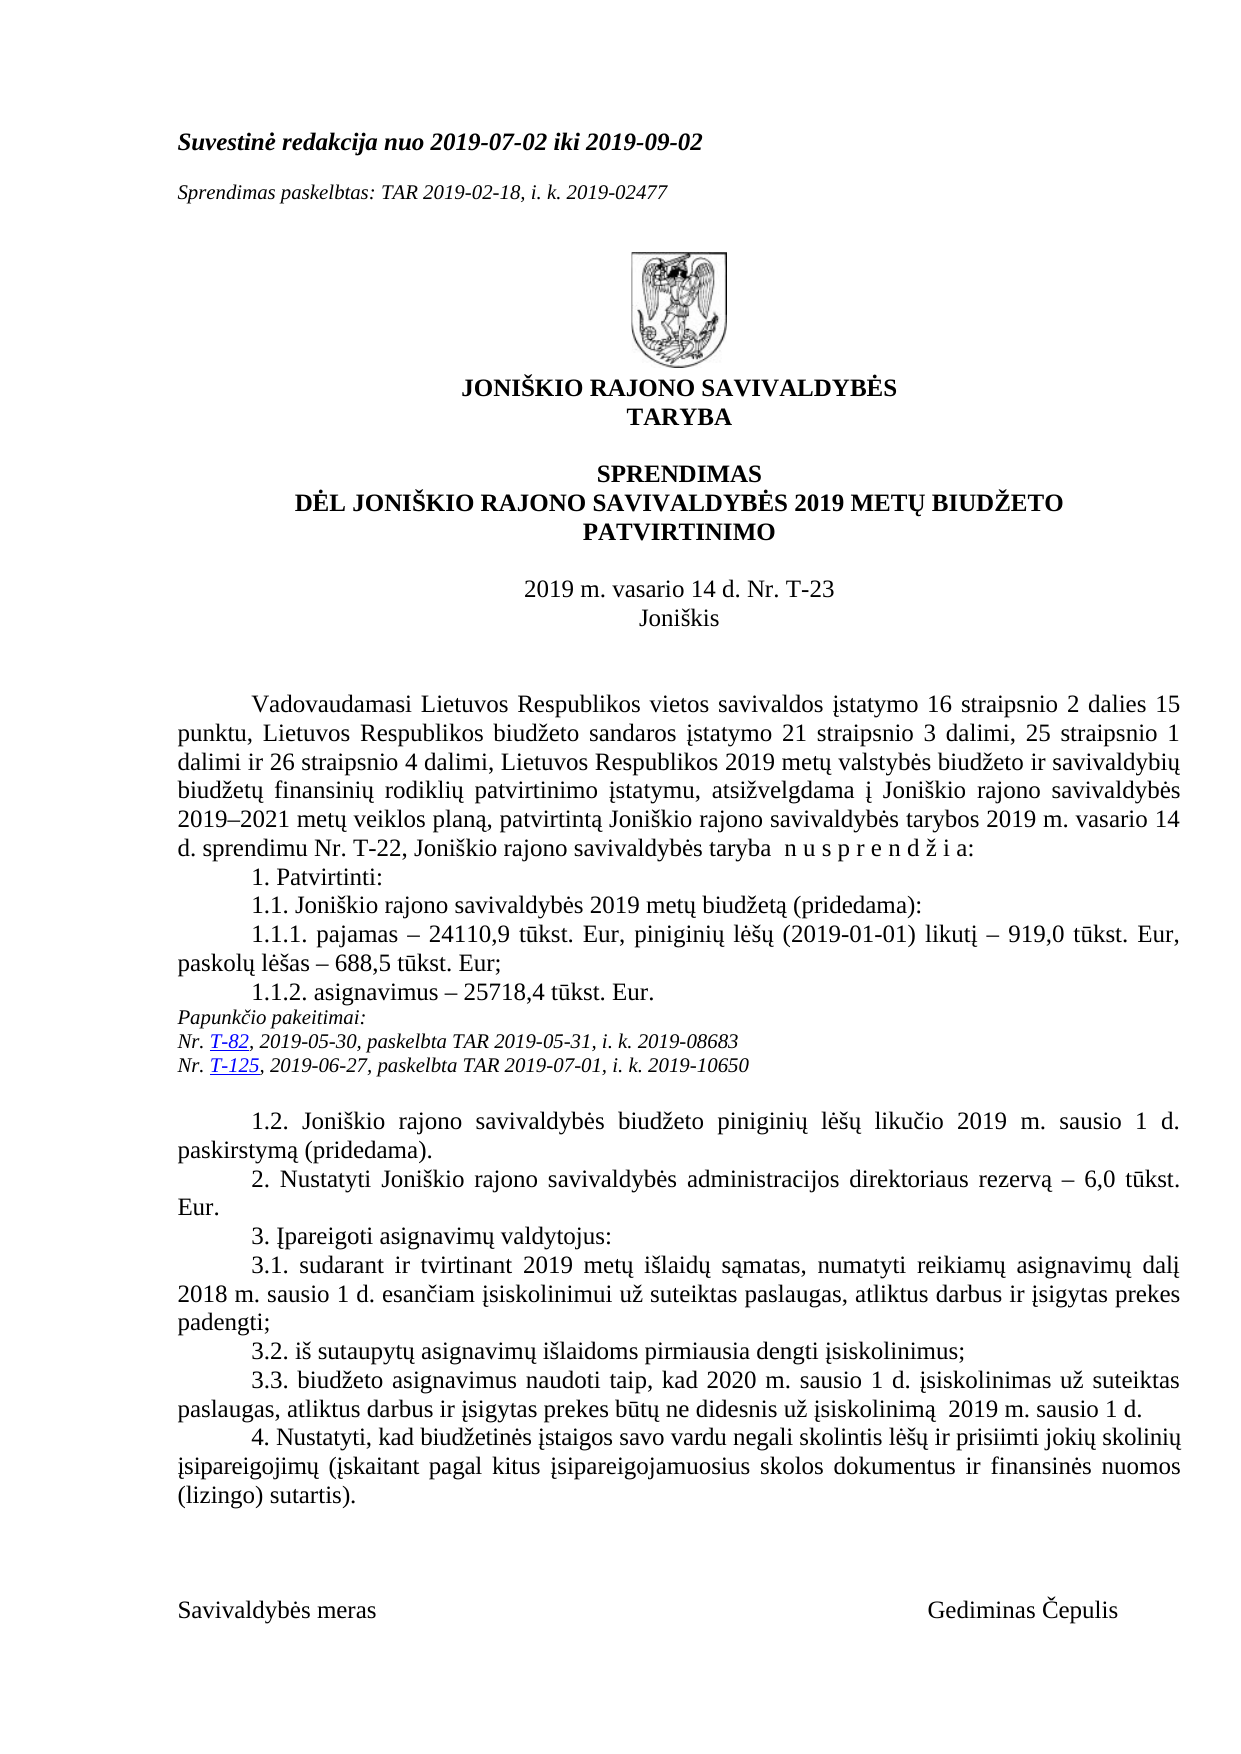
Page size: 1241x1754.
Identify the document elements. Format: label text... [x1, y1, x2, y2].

text 2019 m. vasario 14 d. Nr. T-23 [177, 574, 1181, 603]
text Papunkčio pakeitimai: [177, 1005, 1181, 1029]
text 3.2. iš sutaupytų asignavimų išlaidoms pirmiausia dengti įsiskolinimus; [177, 1336, 1181, 1365]
text 1.1.2. asignavimus – 25718,4 tūkst. Eur. [177, 977, 1181, 1005]
text Sprendimas paskelbtas: TAR 2019-02-18, i. k. 2019-02477 [177, 180, 1181, 204]
text 3.3. biudžeto asignavimus naudoti taip, kad 2020 m. sausio 1 d. įsiskolinimas už suteiktas paslaugas, atliktus darbus ir įsigytas prekes būtų ne didesnis už įsiskolinimą 2019 m. sausio 1 d. [177, 1365, 1181, 1422]
text Joniškis [177, 603, 1181, 632]
text PATVIRTINIMO [177, 517, 1181, 545]
text 4. Nustatyti, kad biudžetinės įstaigos savo vardu negali skolintis lėšų ir prisiimti jokių skolinių įsipareigojimų (įskaitant pagal kitus įsipareigojamuosius skolos dokumentus ir finansinės nuomos (lizingo) sutartis). [177, 1422, 1181, 1509]
text Nr. T-125, 2019-06-27, paskelbta TAR 2019-07-01, i. k. 2019-10650 [177, 1053, 1181, 1077]
text 1.1.1. pajamas – 24110,9 tūkst. Eur, piniginių lėšų (2019-01-01) likutį – 919,0 tūkst. Eur, paskolų lėšas – 688,5 tūkst. Eur; [177, 919, 1181, 977]
text Vadovaudamasi Lietuvos Respublikos vietos savivaldos įstatymo 16 straipsnio 2 dalies 15 punktu, Lietuvos Respublikos biudžeto sandaros įstatymo 21 straipsnio 3 dalimi, 25 straipsnio 1 dalimi ir 26 straipsnio 4 dalimi, Lietuvos Respublikos 2019 metų valstybės biudžeto ir savivaldybių biudžetų finansinių rodiklių patvirtinimo įstatymu, atsižvelgdama į Joniškio rajono savivaldybės 2019–2021 metų veiklos planą, patvirtintą Joniškio rajono savivaldybės tarybos 2019 m. vasario 14 d. sprendimu Nr. T-22, Joniškio rajono savivaldybės taryba nusprendžia: [177, 689, 1181, 862]
text 1.1. Joniškio rajono savivaldybės 2019 metų biudžetą (pridedama): [177, 890, 1181, 919]
text Joniškio rajono savivaldybės TARYBA [177, 373, 1181, 430]
text DĖL JONIŠKIO RAJONO SAVIVALDYBĖS 2019 METŲ BIUDŽETO [177, 488, 1181, 517]
text 2. Nustatyti Joniškio rajono savivaldybės administracijos direktoriaus rezervą – 6,0 tūkst. Eur. [177, 1164, 1181, 1221]
text 3.1. sudarant ir tvirtinant 2019 metų išlaidų sąmatas, numatyti reikiamų asignavimų dalį 2018 m. sausio 1 d. esančiam įsiskolinimui už suteiktas paslaugas, atliktus darbus ir įsigytas prekes padengti; [177, 1250, 1181, 1336]
text SPRENDIMAS [177, 459, 1181, 488]
text 3. Įpareigoti asignavimų valdytojus: [177, 1221, 1181, 1250]
text 1.2. Joniškio rajono savivaldybės biudžeto piniginių lėšų likučio 2019 m. sausio 1 d. paskirstymą (pridedama). [177, 1106, 1181, 1164]
text Nr. T-82, 2019-05-30, paskelbta TAR 2019-05-31, i. k. 2019-08683 [177, 1029, 1181, 1053]
text Savivaldybės meras Gediminas Čepulis [177, 1595, 1181, 1624]
text 1. Patvirtinti: [177, 862, 1181, 890]
text Suvestinė redakcija nuo 2019-07-02 iki 2019-09-02 [177, 127, 1181, 156]
